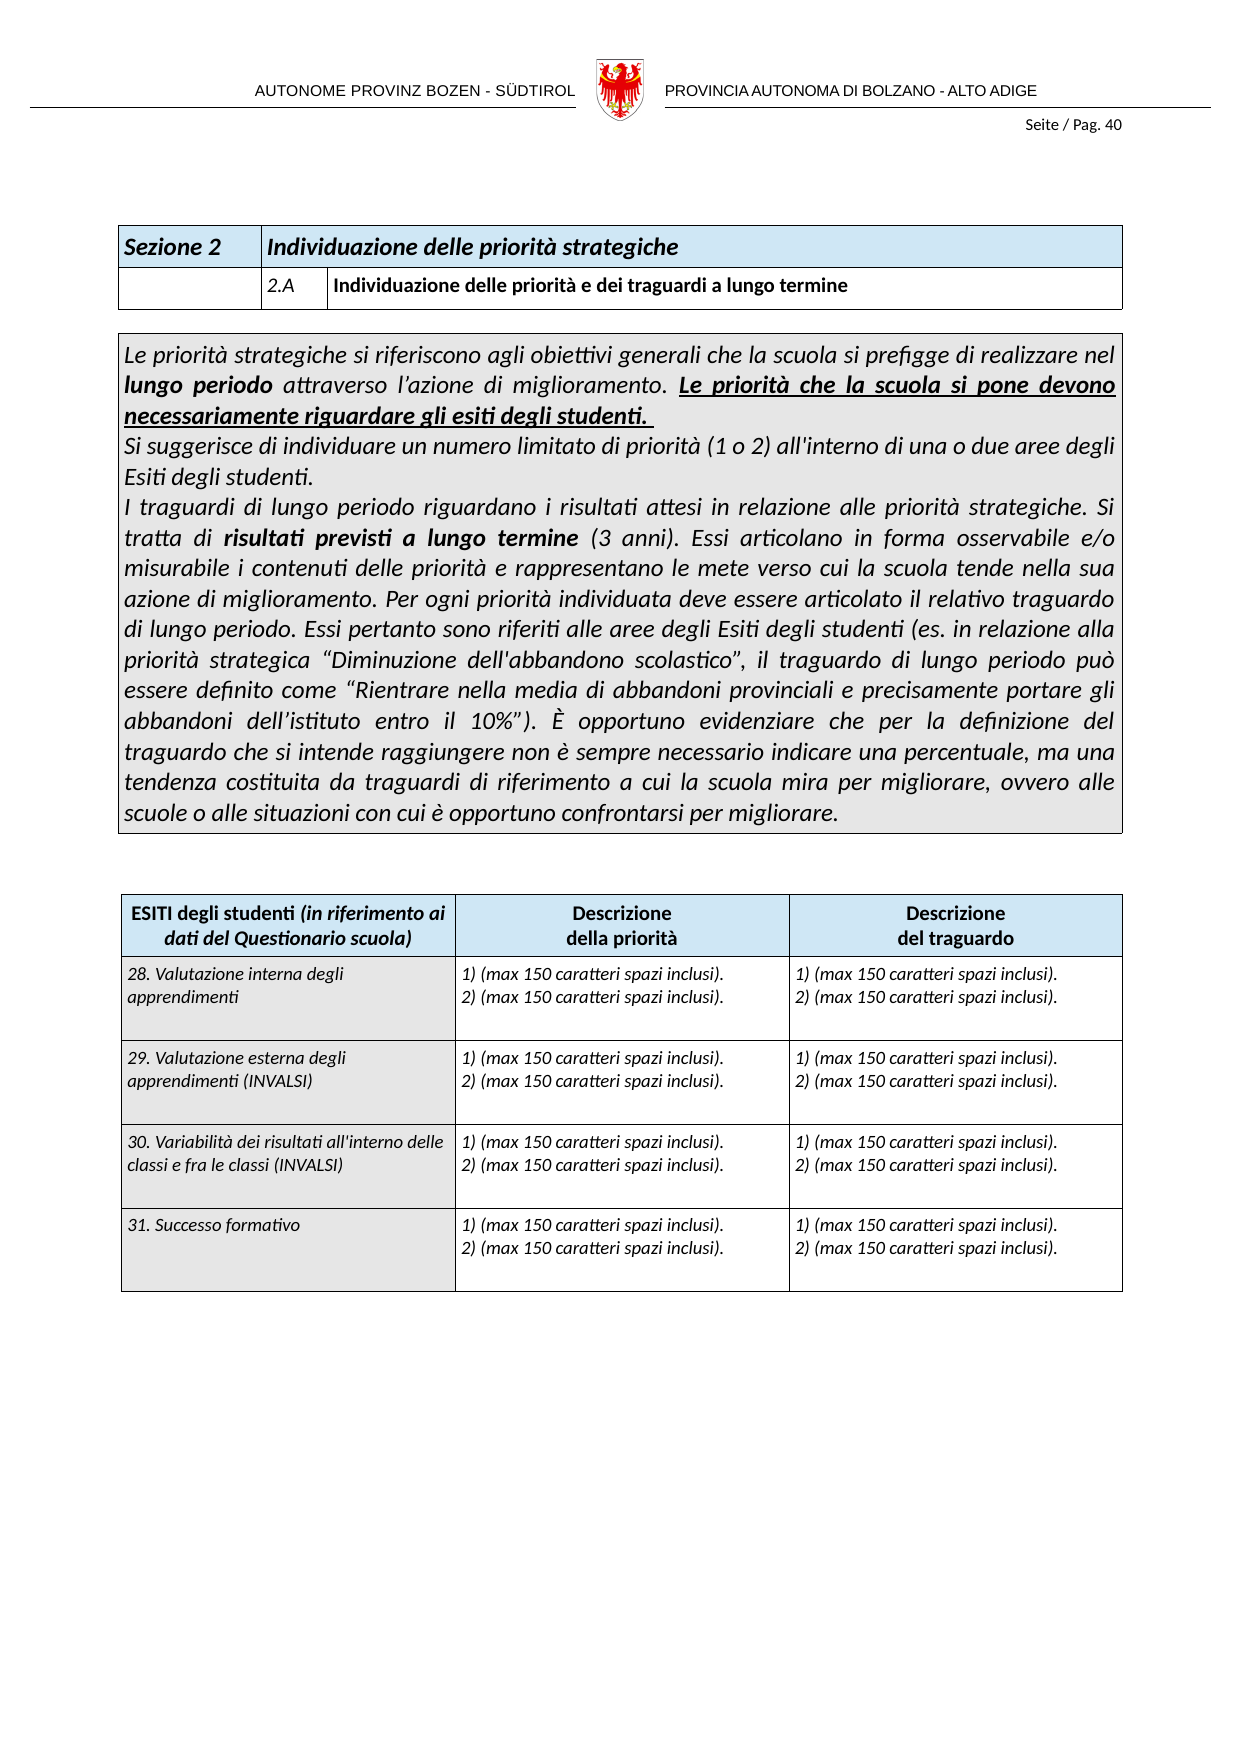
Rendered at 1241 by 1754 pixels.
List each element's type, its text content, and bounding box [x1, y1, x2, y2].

table_header Sezione 2 [119, 226, 261, 267]
table_header Le priorità strategiche si riferiscono agli obiettivi generali che la scuola si prefigge di realizzare nel lungo periodo attraverso l’azione di miglioramento. Le priorità che la scuola si pone devono necessariamente riguardare gli esiti degli studenti. Si suggerisce di individuare un numero limitato di priorità (1 o 2) all'interno di una o due aree degli Esiti degli studenti. I traguardi di lungo periodo riguardano i risultati attesi in relazione alle priorità strategiche. Si tratta di risultati previsti a lungo termine (3 anni). Essi articolano in forma osservabile e/o misurabile i contenuti delle priorità e rappresentano le mete verso cui la scuola tende nella sua azione di miglioramento. Per ogni priorità individuata deve essere articolato il relativo traguardo di lungo periodo. Essi pertanto sono riferiti alle aree degli Esiti degli studenti (es. in relazione alla priorità strategica “Diminuzione dell'abbandono scolastico”, il traguardo di lungo periodo può essere definito come “Rientrare nella media di abbandoni provinciali e precisamente portare gli abbandoni dell’istituto entro il 10%”). È opportuno evidenziare che per la definizione del traguardo che si intende raggiungere non è sempre necessario indicare una percentuale, ma una tendenza costituita da traguardi di riferimento a cui la scuola mira per migliorare, ovvero alle scuole o alle situazioni con cui è opportuno confrontarsi per migliorare. [119, 334, 1122, 833]
table_cell 1) (max 150 caratteri spazi inclusi). 2) (max 150 caratteri spazi inclusi). [456, 957, 789, 1040]
picture [596, 59, 644, 121]
table_cell 1) (max 150 caratteri spazi inclusi). 2) (max 150 caratteri spazi inclusi). [456, 1125, 789, 1208]
table_header Individuazione delle priorità strategiche [262, 226, 1122, 267]
table_cell 29. Valutazione esterna degli apprendimenti (INVALSI) [122, 1041, 455, 1124]
table_header Descrizione della priorità [456, 895, 789, 956]
table_cell 1) (max 150 caratteri spazi inclusi). 2) (max 150 caratteri spazi inclusi). [790, 957, 1122, 1040]
table_cell 1) (max 150 caratteri spazi inclusi). 2) (max 150 caratteri spazi inclusi). [790, 1041, 1122, 1124]
table_cell 2.A [262, 268, 327, 309]
table_cell 31. Successo formativo [122, 1209, 455, 1291]
table_cell 1) (max 150 caratteri spazi inclusi). 2) (max 150 caratteri spazi inclusi). [790, 1209, 1122, 1291]
table_cell 1) (max 150 caratteri spazi inclusi). 2) (max 150 caratteri spazi inclusi). [456, 1209, 789, 1291]
table_cell [119, 268, 261, 309]
table_header ESITI degli studenti (in riferimento ai dati del Questionario scuola) [122, 895, 455, 956]
table_cell Individuazione delle priorità e dei traguardi a lungo termine [328, 268, 1122, 309]
table_cell 1) (max 150 caratteri spazi inclusi). 2) (max 150 caratteri spazi inclusi). [456, 1041, 789, 1124]
table_cell 1) (max 150 caratteri spazi inclusi). 2) (max 150 caratteri spazi inclusi). [790, 1125, 1122, 1208]
table_header Descrizione del traguardo [790, 895, 1122, 956]
table_cell 28. Valutazione interna degli apprendimenti [122, 957, 455, 1040]
table_cell 30. Variabilità dei risultati all'interno delle classi e fra le classi (INVALSI) [122, 1125, 455, 1208]
